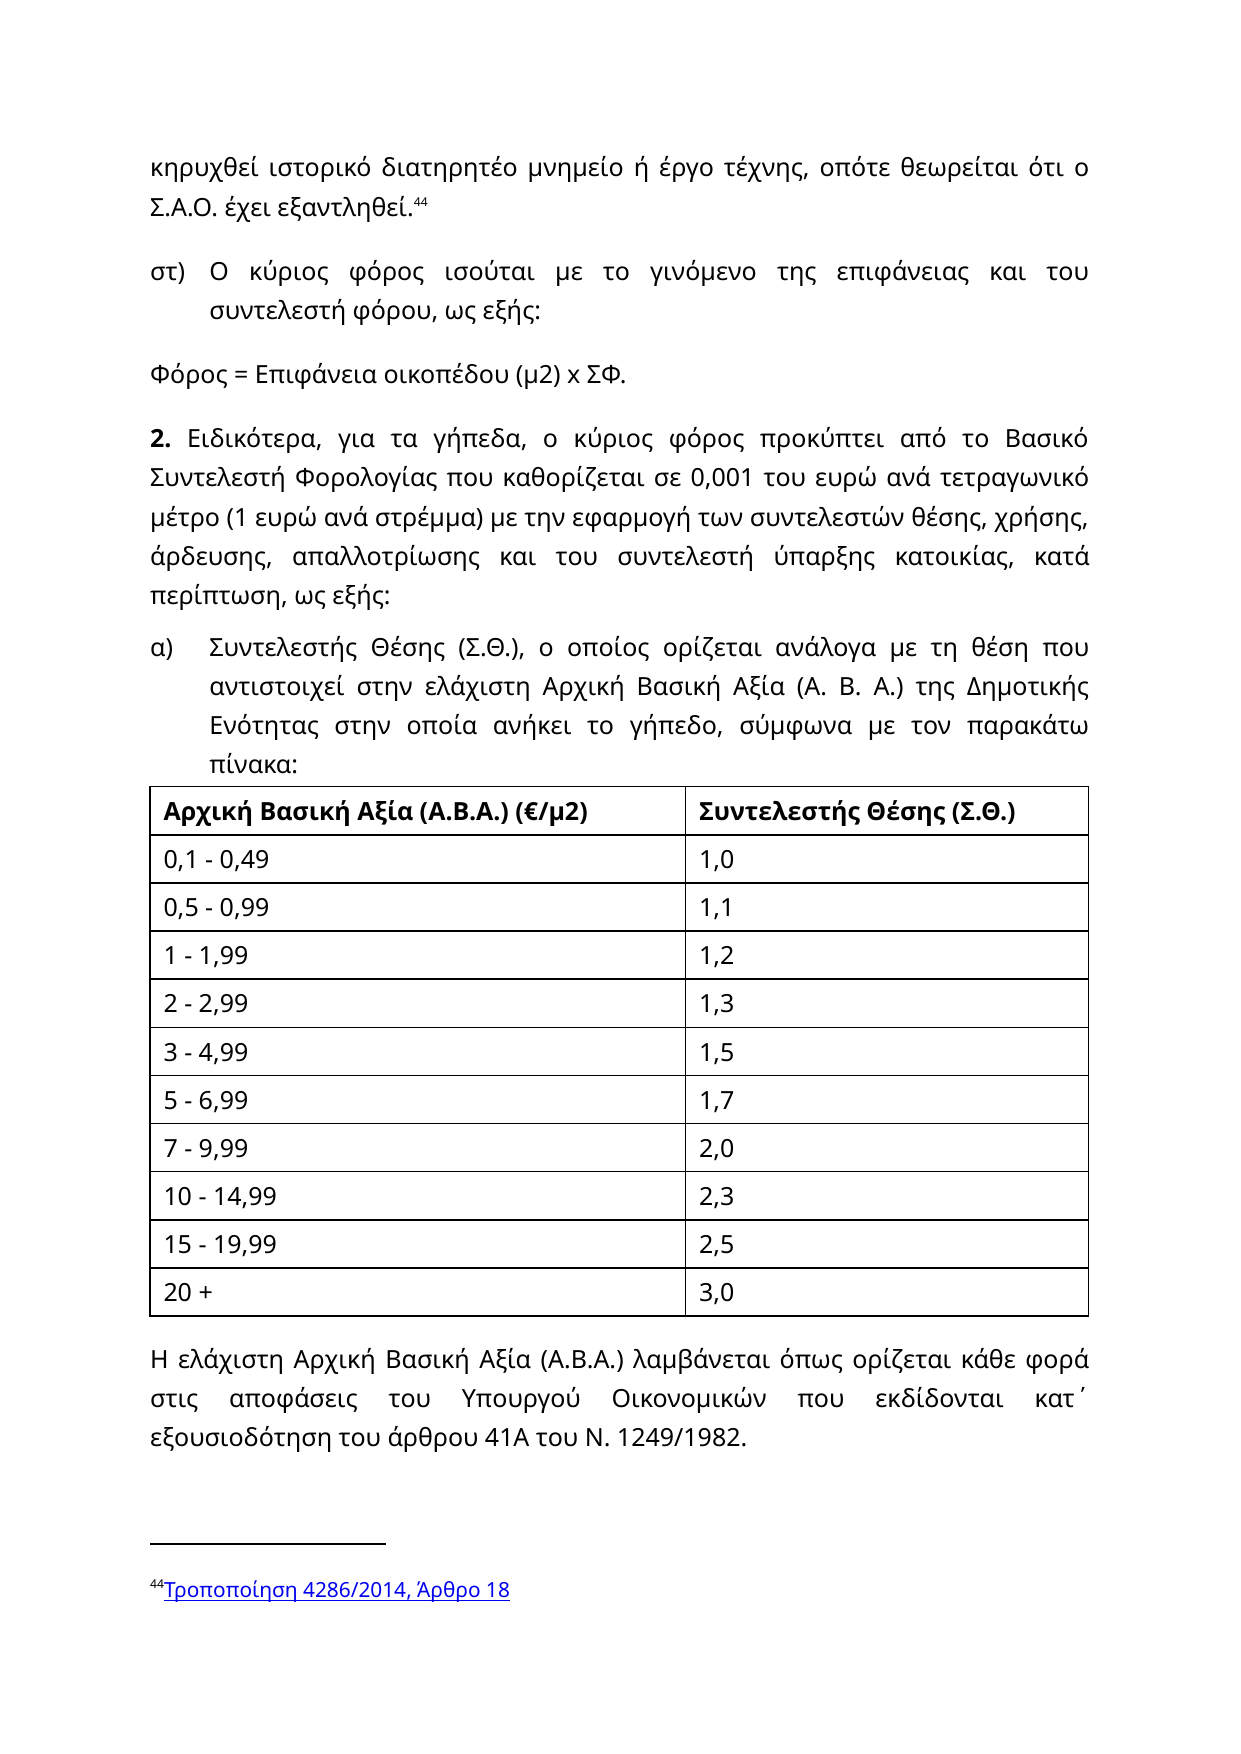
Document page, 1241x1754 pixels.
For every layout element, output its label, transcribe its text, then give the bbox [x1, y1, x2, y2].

text 2. Ειδικότερα, για τα γήπεδα, ο κύριος φόρος προκύπτει από το Βασικό Συντελεστή Φορολογίας που καθορίζεται σε 0,001 του ευρώ ανά τετραγωνικό μέτρο (1 ευρώ ανά στρέμμα) με την εφαρμογή των συντελεστών θέσης, χρήσης, άρδευσης, απαλλοτρίωσης και του συντελεστή ύπαρξης κατοικίας, κατά περίπτωση, ως εξής: [150, 421, 1090, 612]
table_cell 1,7 [686, 1076, 1088, 1123]
text Φόρος = Επιφάνεια οικοπέδου (μ2) x ΣΦ. [150, 357, 1090, 391]
table_cell 10 - 14,99 [151, 1172, 685, 1219]
table_cell 2 - 2,99 [151, 980, 685, 1026]
text Η ελάχιστη Αρχική Βασική Αξία (Α.Β.Α.) λαμβάνεται όπως ορίζεται κάθε φορά στις αποφάσεις του Υπουργού Οικονομικών που εκδίδονται κατ΄ εξουσιοδότηση του άρθρου 41Α του Ν. 1249/1982. [150, 1342, 1090, 1454]
table_cell 2,3 [686, 1172, 1088, 1219]
table_cell 7 - 9,99 [151, 1124, 685, 1171]
table_cell 20 + [151, 1269, 685, 1315]
table_cell 2,0 [686, 1124, 1088, 1171]
text κηρυχθεί ιστορικό διατηρητέο μνημείο ή έργο τέχνης, οπότε θεωρείται ότι ο Σ.Α.Ο. έχει εξαντληθεί. [150, 150, 1090, 223]
table_cell 15 - 19,99 [151, 1221, 685, 1267]
text Τροποποίηση 4286/2014, Άρθρο 18 [150, 1576, 1090, 1604]
table_cell 0,1 - 0,49 [151, 836, 685, 882]
table_header Αρχική Βασική Αξία (Α.Β.Α.) (€/μ2) [151, 787, 685, 834]
table_cell 1 - 1,99 [151, 932, 685, 978]
table_cell 1,2 [686, 932, 1088, 978]
table_cell 1,5 [686, 1028, 1088, 1074]
table_header Συντελεστής Θέσης (Σ.Θ.) [686, 787, 1088, 834]
table_cell 1,0 [686, 836, 1088, 882]
table_cell 0,5 - 0,99 [151, 884, 685, 930]
table_cell 3 - 4,99 [151, 1028, 685, 1074]
table_cell 5 - 6,99 [151, 1076, 685, 1123]
list στ) Ο κύριος φόρος ισούται με το γινόμενο της επιφάνειας και του συντελεστή φόρου, ως εξής: [150, 253, 1090, 327]
list α) Συντελεστής Θέσης (Σ.Θ.), ο οποίος ορίζεται ανάλογα με τη θέση που αντιστοιχεί στην ελάχιστη Αρχική Βασική Αξία (Α. Β. Α.) της Δημοτικής Ενότητας στην οποία ανήκει το γήπεδο, σύμφωνα με τον παρακάτω πίνακα: [150, 629, 1090, 781]
table_cell 2,5 [686, 1221, 1088, 1267]
table_cell 3,0 [686, 1269, 1088, 1315]
table_cell 1,3 [686, 980, 1088, 1026]
table_cell 1,1 [686, 884, 1088, 930]
